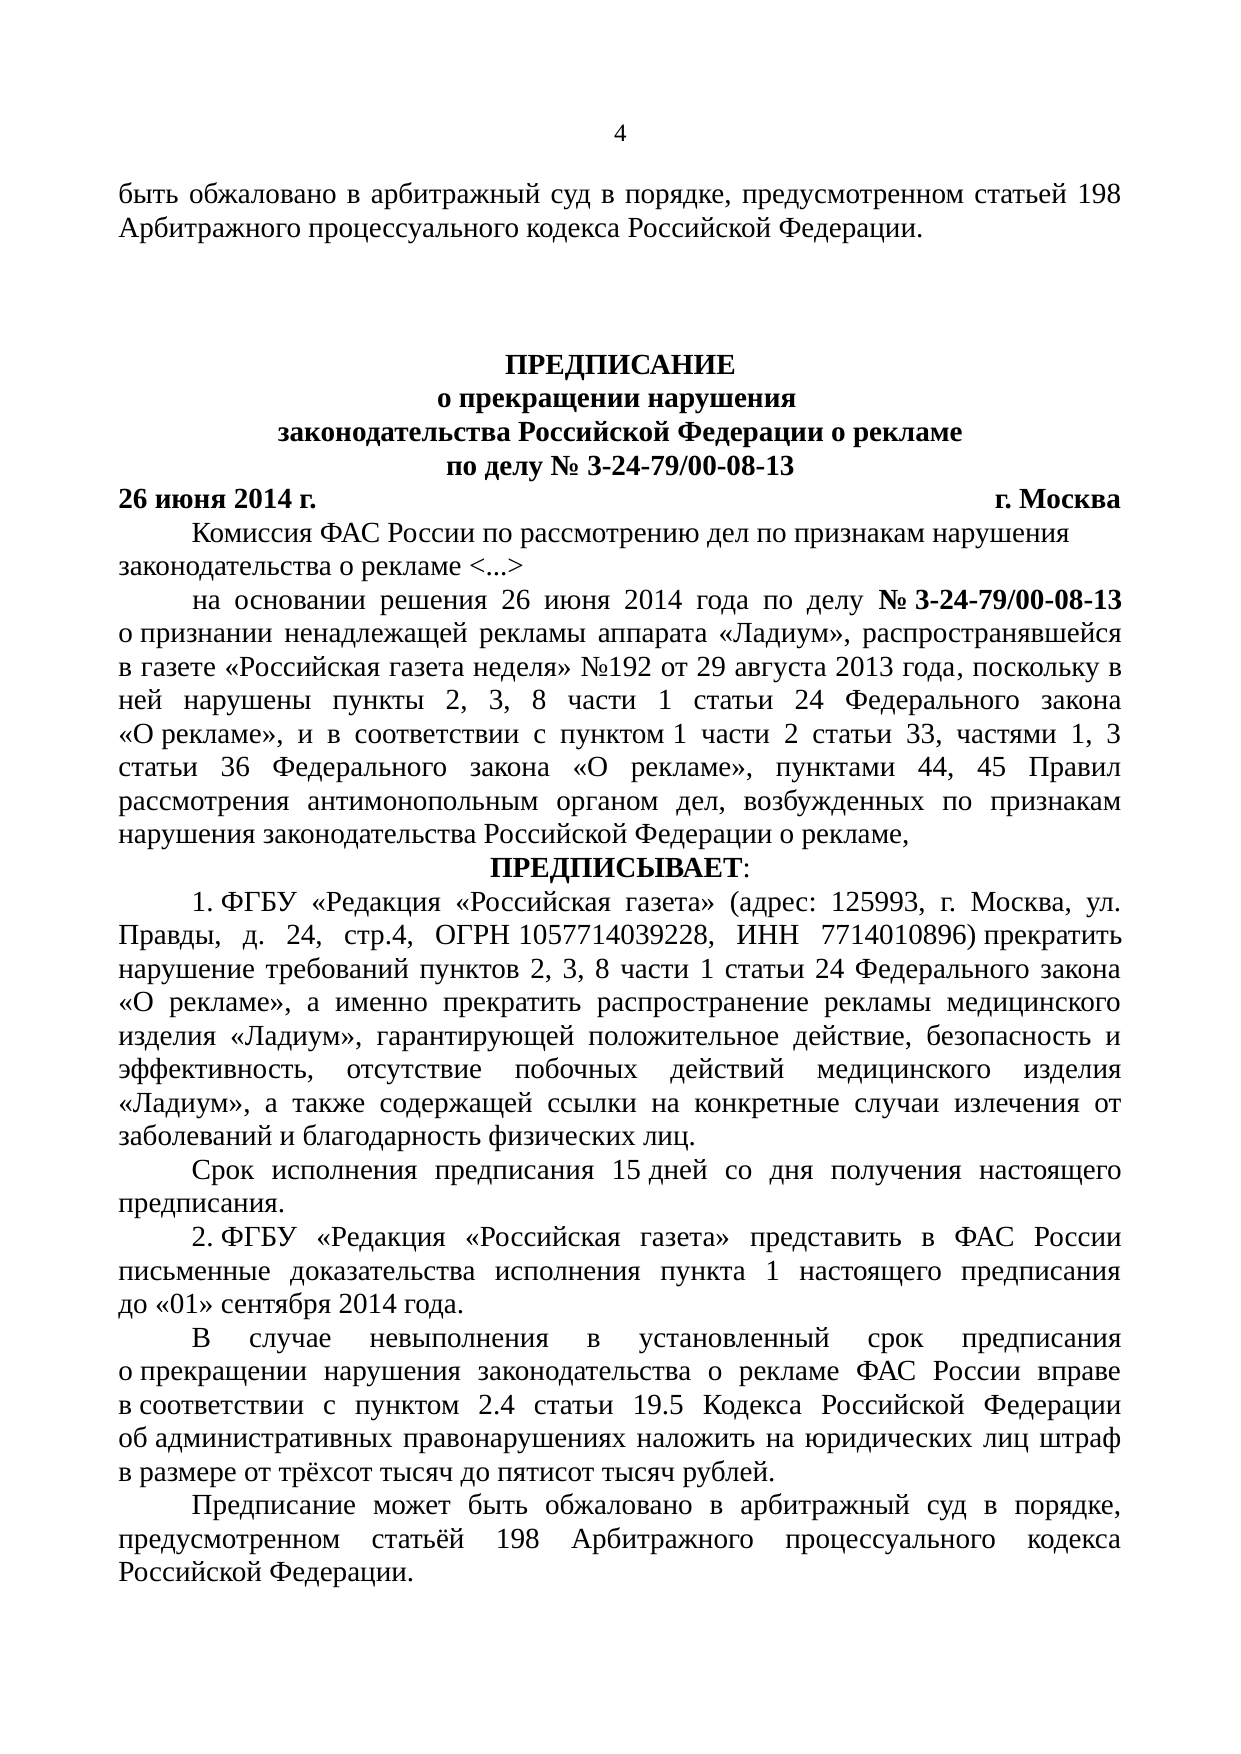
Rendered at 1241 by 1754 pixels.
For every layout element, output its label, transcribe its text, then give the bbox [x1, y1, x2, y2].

text по делу № 3-24-79/00-08-13 [118, 448, 1122, 481]
text В случае невыполнения в установленный срок предписания о прекращении нарушения законодательства о рекламе ФАС России вправе в соответствии с пунктом 2.4 статьи 19.5 Кодекса Российской Федерации об административных правонарушениях наложить на юридических лиц штраф в размере от трёхсот тысяч до пятисот тысяч рублей. [118, 1320, 1122, 1487]
text ПРЕДПИСАНИЕ [118, 347, 1122, 381]
text быть обжаловано в арбитражный суд в порядке, предусмотренном статьей 198 Арбитражного процессуального кодекса Российской Федерации. [118, 176, 1122, 243]
text ПРЕДПИСЫВАЕТ: [118, 850, 1122, 884]
text на основании решения 26 июня 2014 года по делу № 3‑24‑79/00‑08‑13 о признании ненадлежащей рекламы аппарата «Ладиум», распространявшейся в газете «Российская газета неделя» №192 от 29 августа 2013 года, поскольку в ней нарушены пункты 2, 3, 8 части 1 статьи 24 Федерального закона «О рекламе», и в соответствии с пунктом 1 части 2 статьи 33, частями 1, 3 статьи 36 Федерального закона «О рекламе», пунктами 44, 45 Правил рассмотрения антимонопольным органом дел, возбужденных по признакам нарушения законодательства Российской Федерации о рекламе, [118, 582, 1122, 850]
text законодательства Российской Федерации о рекламе [118, 414, 1122, 448]
text 2. ФГБУ «Редакция «Российская газета» представить в ФАС России письменные доказательства исполнения пункта 1 настоящего предписания до «01» сентября 2014 года. [118, 1219, 1122, 1320]
text Предписание может быть обжаловано в арбитражный суд в порядке, предусмотренном статьёй 198 Арбитражного процессуального кодекса Российской Федерации. [118, 1487, 1122, 1588]
text Комиссия ФАС России по рассмотрению дел по признакам нарушения законодательства о рекламе <...> [118, 515, 1122, 582]
text 26 июня 2014 г. г. Москва [118, 481, 1122, 515]
text Срок исполнения предписания 15 дней со дня получения настоящего предписания. [118, 1152, 1122, 1219]
text 1. ФГБУ «Редакция «Российская газета» (адрес: 125993, г. Москва, ул. Правды, д. 24, стр.4, ОГРН 1057714039228, ИНН 7714010896) прекратить нарушение требований пунктов 2, 3, 8 части 1 статьи 24 Федерального закона «О рекламе», а именно прекратить распространение рекламы медицинского изделия «Ладиум», гарантирующей положительное действие, безопасность и эффективность, отсутствие побочных действий медицинского изделия «Ладиум», а также содержащей ссылки на конкретные случаи излечения от заболеваний и благодарность физических лиц. [118, 884, 1122, 1152]
text о прекращении нарушения [118, 381, 1122, 414]
